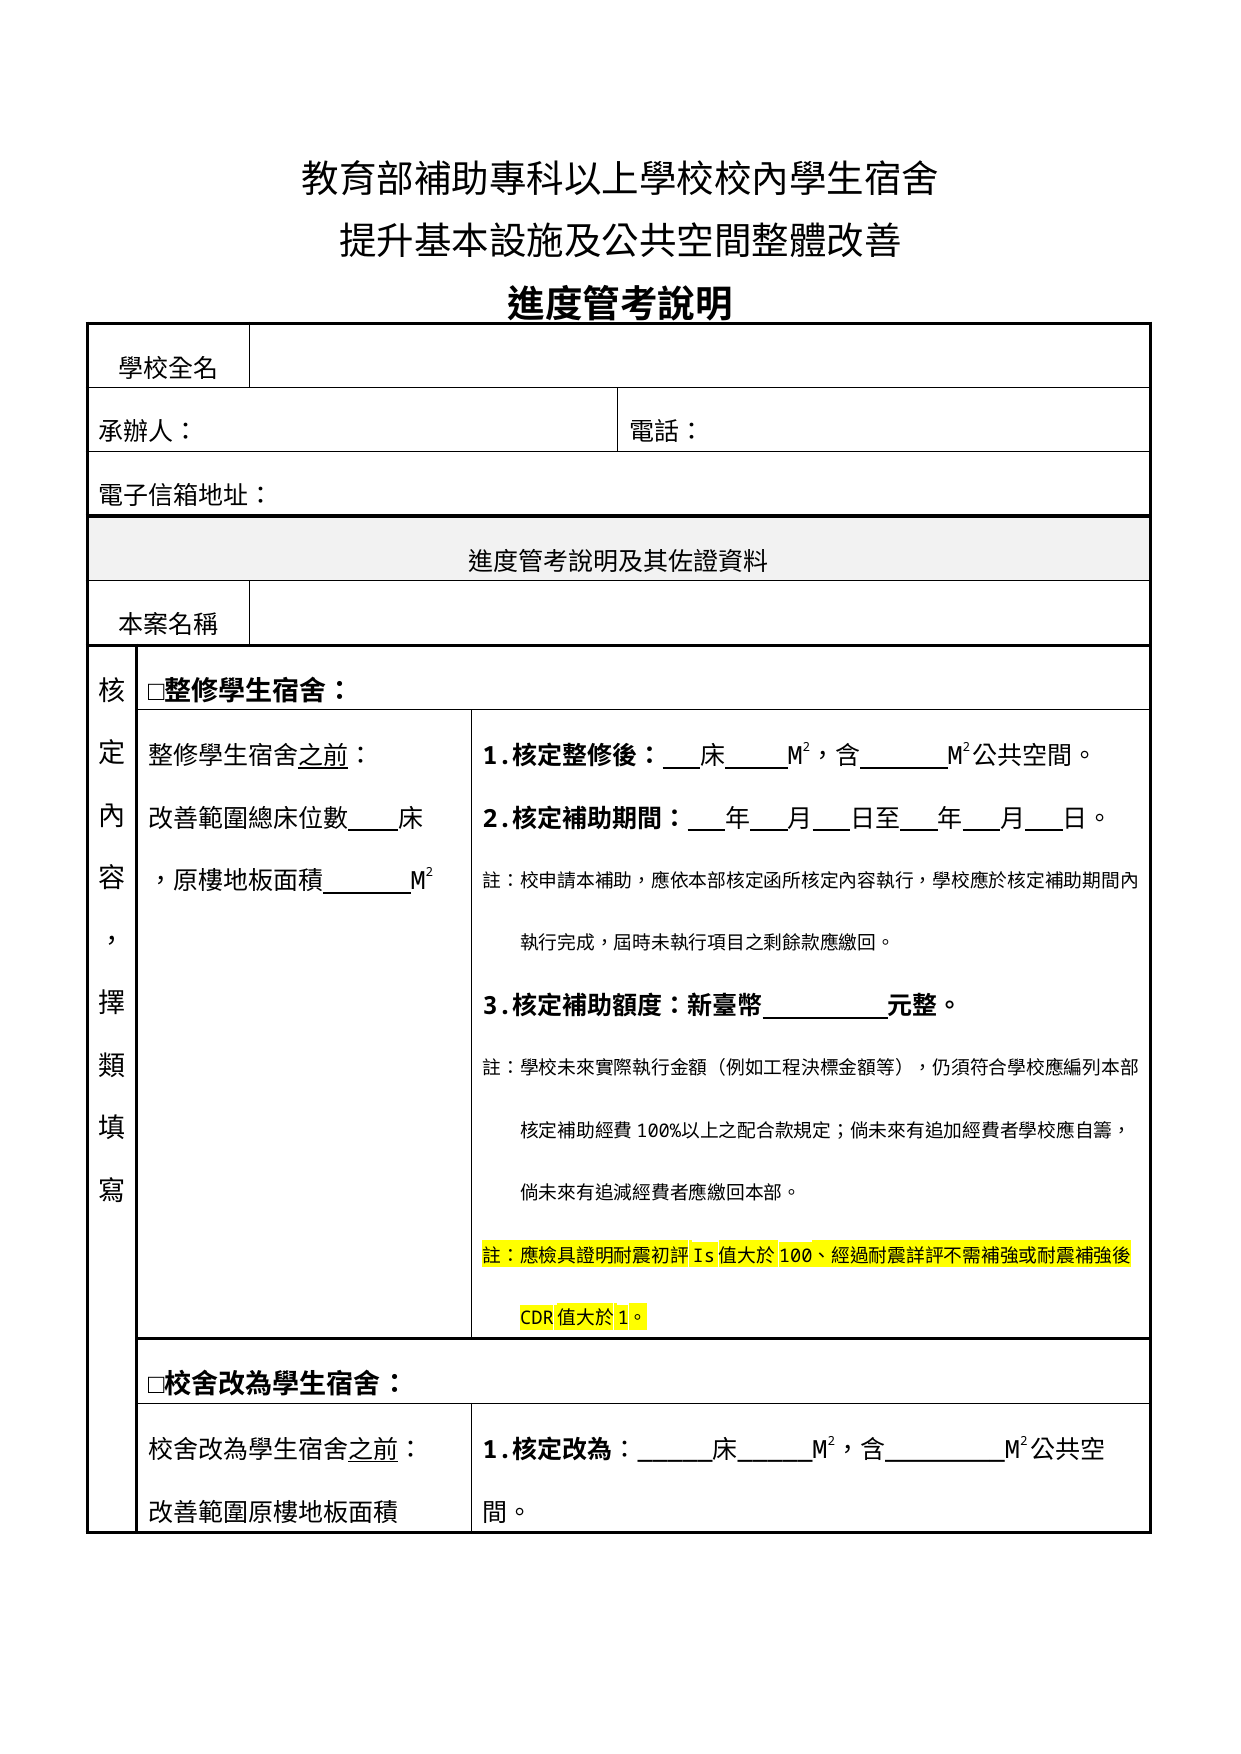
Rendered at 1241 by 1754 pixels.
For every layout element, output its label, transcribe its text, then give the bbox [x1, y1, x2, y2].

table_header 學校全名 [89, 325, 249, 387]
table_cell 電話： [618, 388, 1149, 451]
table_cell □整修學生宿舍： [138, 647, 1149, 709]
table_cell [250, 581, 1149, 643]
table_cell 核定內容 ，擇類填寫 [89, 647, 135, 1531]
table_header [250, 325, 1149, 387]
table_cell 進度管考說明及其佐證資料 [89, 518, 1149, 580]
text 提升基本設施及公共空間整體改善 [148, 197, 1092, 259]
text 進度管考說明 [148, 259, 1092, 322]
table_cell 電子信箱地址： [89, 452, 1149, 514]
table_cell □校舍改為學生宿舍： [138, 1340, 1149, 1403]
table_cell 整修學生宿舍之前： 改善範圍總床位數 床 ，原樓地板面積 M2 [138, 710, 471, 1337]
table_cell 1.核定整修後： 床 M2，含 M2公共空間。 2.核定補助期間： 年 月 日至 年 月 日。 註：校申請本補助，應依本部核定函所核定內容執行，學校應於核定補助期間內執行完成，屆時未執行項目之剩餘款應繳回。 3.核定補助額度：新臺幣 元整。 註：學校未來實際執行金額（例如工程決標金額等），仍須符合學校應編列本部核定補助經費100%以上之配合款規定；倘未來有追加經費者學校應自籌，倘未來有追減經費者應繳回本部。 註：應檢具證明耐震初評Is值大於100、經過耐震詳評不需補強或耐震補強後CDR值大於1。 [472, 710, 1149, 1337]
text 教育部補助專科以上學校校內學生宿舍 [148, 134, 1092, 197]
table_cell 本案名稱 [89, 581, 249, 643]
table_cell 承辦人： [89, 388, 617, 451]
table_cell 1.核定改為：_____床_____M2，含________M2公共空間。 2.核定補助期間： 年 月 日至 年 月 日。 註：校申請本補助，應依本部核定函所核定內容執行，學校應於核定補助期間內執行完成，屆時未執行項目之剩餘款應繳回。 3.核定補助額度：新臺幣 元整。 註：學校未來實際執行金額（例如工程決標金額等），仍須符合學校應編列本部核定補助經費100%以上之配合款規定；倘未來有追加經費者學校應自籌，倘未來有追減經費者應繳回本部。 註：應檢具證明耐震初評Is值大於100、經過耐震詳評不需補強或耐震補強後CDR值大於1。 [472, 1404, 1149, 1531]
table_cell 校舍改為學生宿舍之前： 改善範圍原樓地板面積 [138, 1404, 471, 1531]
